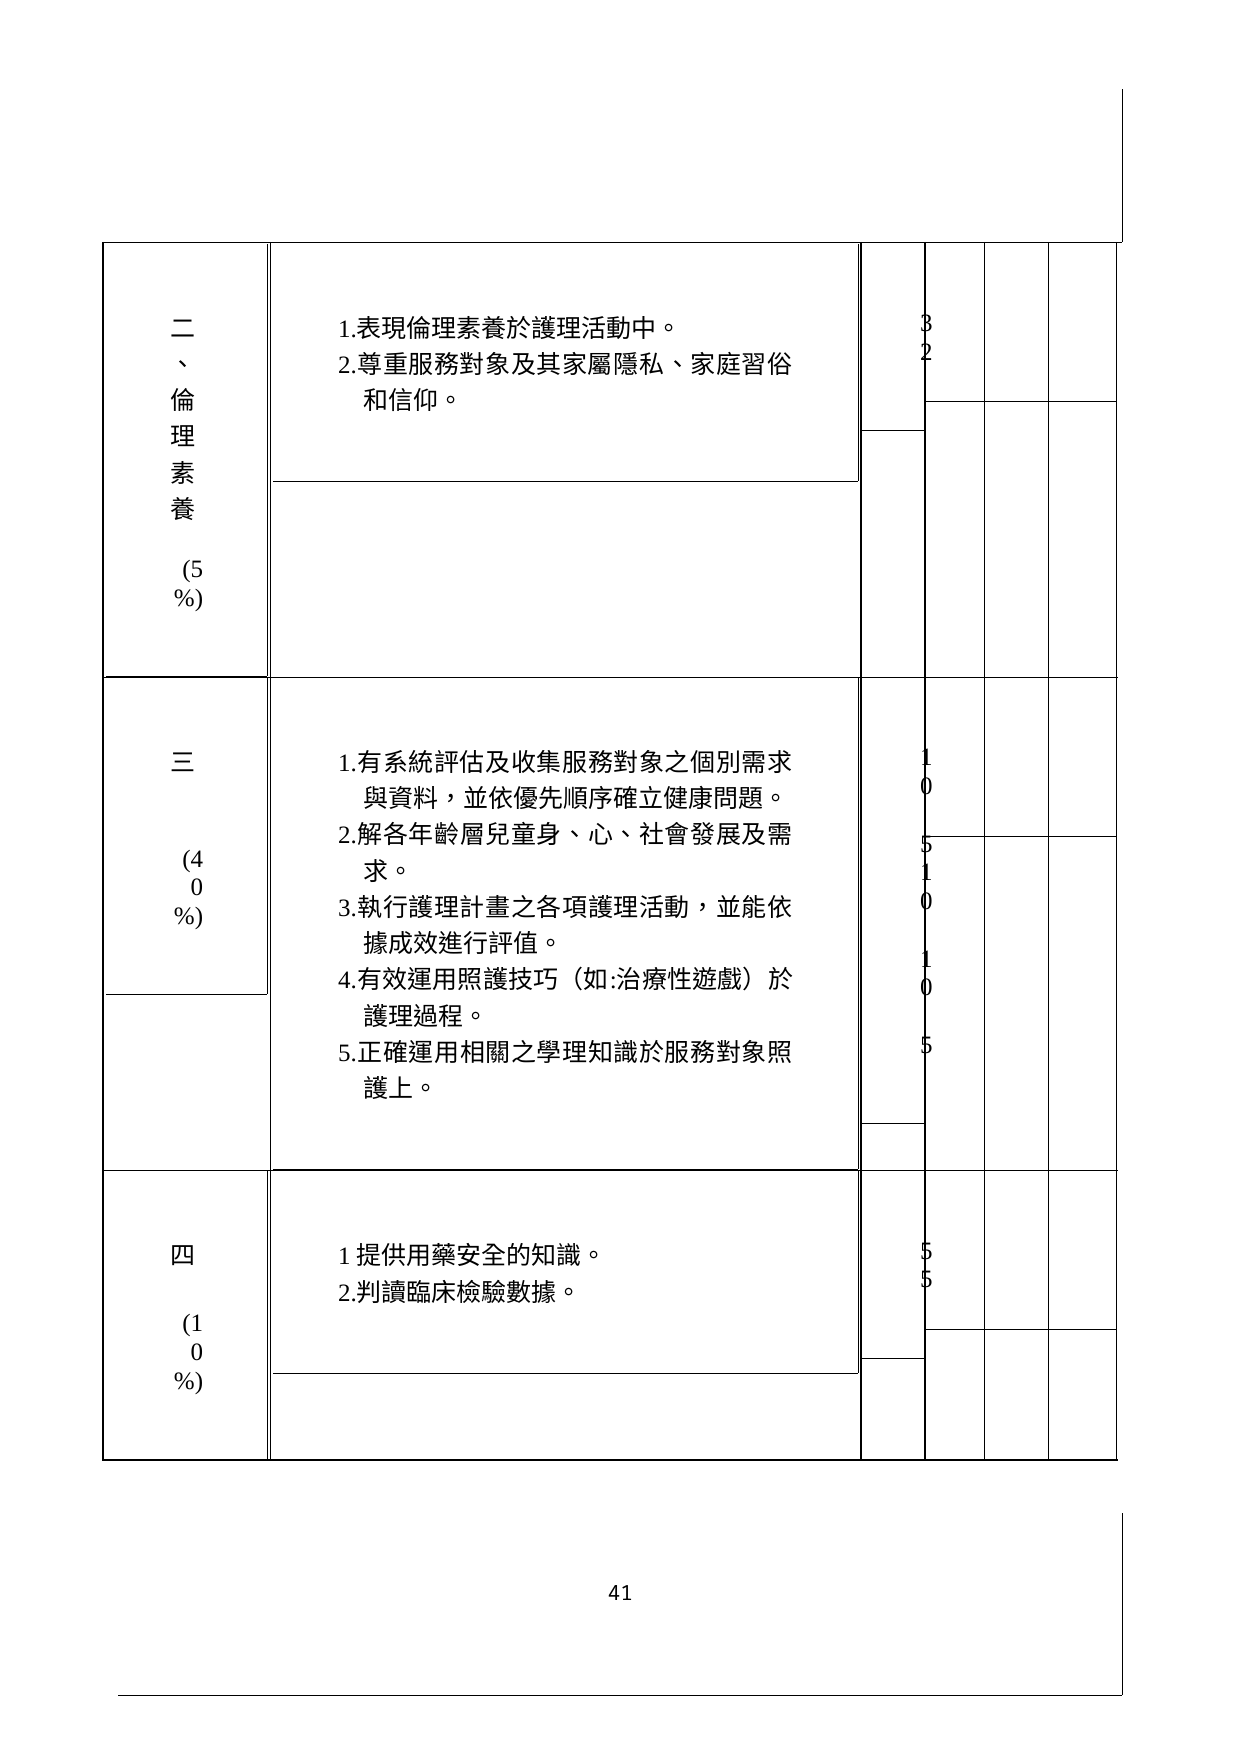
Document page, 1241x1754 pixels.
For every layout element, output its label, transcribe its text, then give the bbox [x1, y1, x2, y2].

table_cell 10 5 10 10 5 [862, 1124, 924, 1169]
table_cell [985, 837, 1048, 1169]
table_cell 三、一般臨床護理技能 (40%) [104, 678, 270, 1169]
table_cell 10 5 10 10 5 [862, 678, 924, 1123]
table_cell [985, 1171, 1048, 1329]
table_cell [926, 837, 984, 1169]
table_cell [1049, 243, 1116, 401]
table_cell [926, 1330, 984, 1459]
table_cell [926, 402, 984, 676]
table_cell [985, 1330, 1048, 1459]
table_cell 5 5 [862, 1171, 924, 1358]
table_cell [926, 678, 984, 836]
table_cell [926, 243, 984, 401]
table_cell [1049, 678, 1116, 836]
table_cell 1.表現倫理素養於護理活動中。 2.尊重服務對象及其家屬隱私、家庭習俗和信仰。 [271, 243, 860, 676]
table_cell 1 提供用藥安全的知識。 2.判讀臨床檢驗數據。 [271, 1171, 860, 1459]
table_cell [1049, 837, 1116, 1169]
table_cell 1.有系統評估及收集服務對象之個別需求與資料，並依優先順序確立健康問題。 2.解各年齡層兒童身、心、社會發展及需求。 3.執行護理計畫之各項護理活動，並能依據成效進行評值。 4.有效運用照護技巧（如:治療性遊戲）於護理過程。 5.正確運用相關之學理知識於服務對象照護上。 [271, 678, 858, 1169]
table_cell [926, 1171, 984, 1329]
table_cell 5 5 [862, 1359, 924, 1459]
table_cell [985, 402, 1048, 676]
table_cell 二、倫理素養 (5%) [104, 243, 270, 676]
table_cell [985, 678, 1048, 836]
table_cell [1049, 1330, 1116, 1459]
table_cell [1049, 1171, 1116, 1329]
table_cell [985, 243, 1048, 401]
table_cell 四、基礎生物醫學科學 (10%) [104, 1171, 267, 1459]
table_cell 3 2 [862, 431, 924, 676]
table_cell 3 2 [862, 243, 924, 430]
table_cell [1049, 402, 1116, 676]
